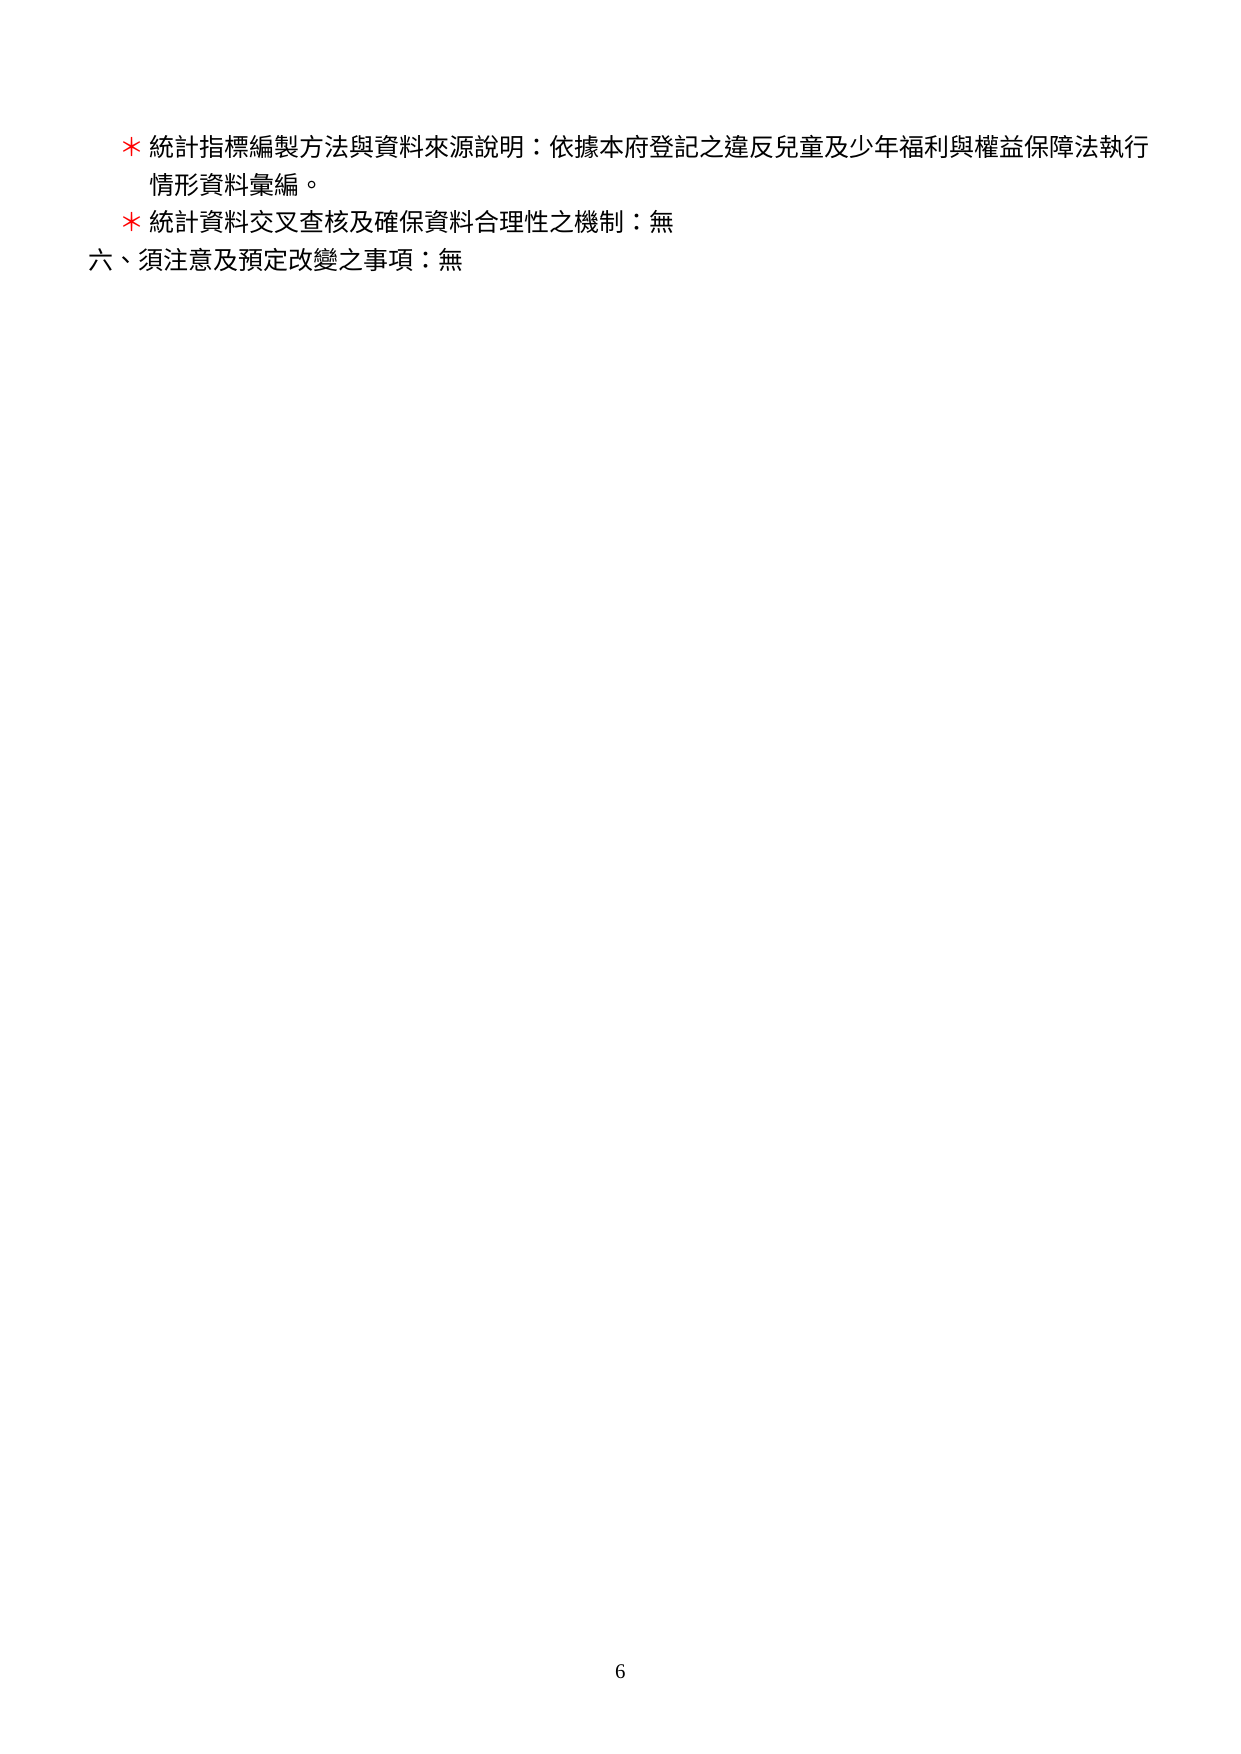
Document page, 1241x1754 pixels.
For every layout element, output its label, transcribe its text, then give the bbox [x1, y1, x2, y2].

list 統計資料交叉查核及確保資料合理性之機制：無 [119, 202, 1152, 239]
text 六、須注意及預定改變之事項：無 [89, 239, 1152, 277]
list 統計指標編製方法與資料來源說明：依據本府登記之違反兒童及少年福利與權益保障法執行情形資料彙編。 [119, 127, 1152, 202]
